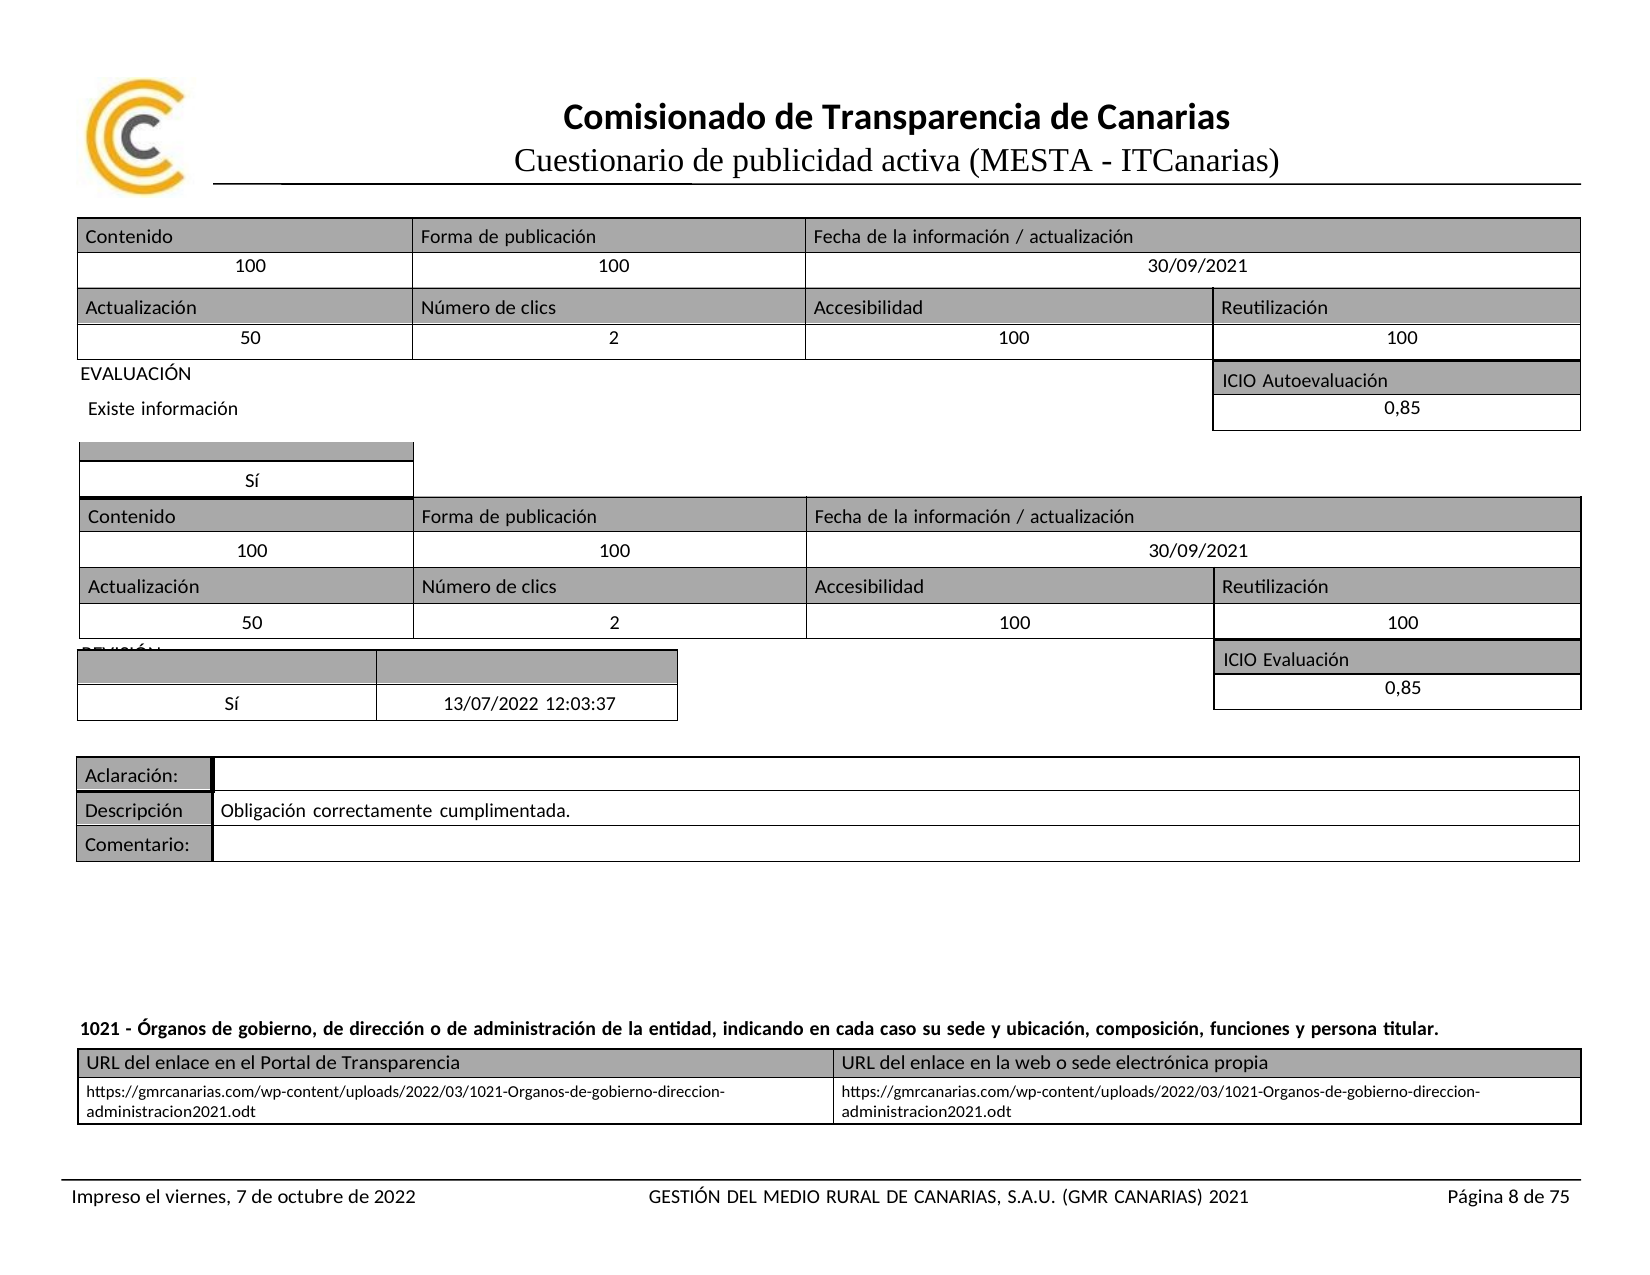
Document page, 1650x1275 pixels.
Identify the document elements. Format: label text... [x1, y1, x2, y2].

table_cell Accesibilidad [807, 568, 1213, 603]
table_cell Obligación correctamente cumplimentada. [214, 791, 1579, 824]
table_cell Número de clics [414, 568, 806, 603]
table_header Forma de publicación [413, 219, 805, 252]
table_cell 50 [78, 325, 412, 358]
table_cell Forma de publicación [414, 498, 806, 531]
table_cell 100 [78, 253, 412, 287]
table_header [78, 651, 376, 683]
table_header [80, 442, 413, 460]
table_header URL del enlace en la web o sede electrónica propia [834, 1050, 1580, 1077]
table_cell 2 [413, 325, 805, 358]
table_header [377, 651, 677, 683]
table_cell 100 [806, 325, 1212, 358]
table_cell 13/07/2022 12:03:37 [377, 685, 677, 719]
table_cell REVISIÓN Revisado Fecha de revisión [80, 639, 1213, 709]
table_cell 0,85 [1214, 395, 1580, 429]
table_cell Actualización [80, 568, 413, 603]
table_cell Sí [80, 462, 413, 496]
table_cell 30/09/2021 [806, 253, 1580, 287]
table_cell https://gmrcanarias.com/wp-content/uploads/2022/03/1021-Organos-de-gobierno-direccion- administracion2021.odt [79, 1078, 833, 1123]
table_cell 0,85 [1215, 675, 1580, 709]
table_header Fecha de la información / actualización [806, 219, 1580, 252]
table_cell Accesibilidad [806, 289, 1212, 323]
table_cell Número de clics [413, 289, 805, 323]
table_cell 100 [807, 604, 1213, 638]
table_header [215, 758, 1579, 789]
table_cell 100 [80, 532, 413, 567]
table_header URL del enlace en el Portal de Transparencia [79, 1050, 833, 1077]
table_cell Fecha de la información / actualización [807, 498, 1580, 531]
table_header Contenido [78, 219, 412, 252]
table_cell ICIO Evaluación [1215, 641, 1580, 673]
table_cell Contenido [80, 500, 413, 531]
table_cell ICIO Autoevaluación [1214, 362, 1580, 394]
table_header Aclaración: [77, 758, 210, 789]
table_cell 2 [414, 604, 806, 638]
table_cell Actualización [78, 289, 412, 323]
table_cell Reutilización [1214, 289, 1580, 323]
table_cell 30/09/2021 [807, 532, 1580, 567]
table_cell 100 [1214, 325, 1580, 358]
table_cell Descripción [77, 793, 211, 824]
table_cell 100 [1215, 604, 1580, 638]
table_cell [214, 826, 1579, 861]
table_cell 100 [414, 532, 806, 567]
table_cell Comentario: [77, 826, 211, 861]
text 1021 - Órganos de gobierno, de dirección o de administración de la entidad, indicando en cada caso su sede y ubicación, composición, funciones y persona titular. [79, 1016, 1594, 1040]
table_cell https://gmrcanarias.com/wp-content/uploads/2022/03/1021-Organos-de-gobierno-direccion- administracion2021.odt [834, 1078, 1580, 1123]
table_cell EVALUACIÓN Existe información [77, 360, 1212, 429]
table_cell 50 [80, 604, 413, 638]
table_cell Reutilización [1215, 568, 1580, 603]
table_cell 100 [413, 253, 805, 287]
table_header [414, 442, 1581, 496]
table_cell Sí [78, 685, 376, 719]
